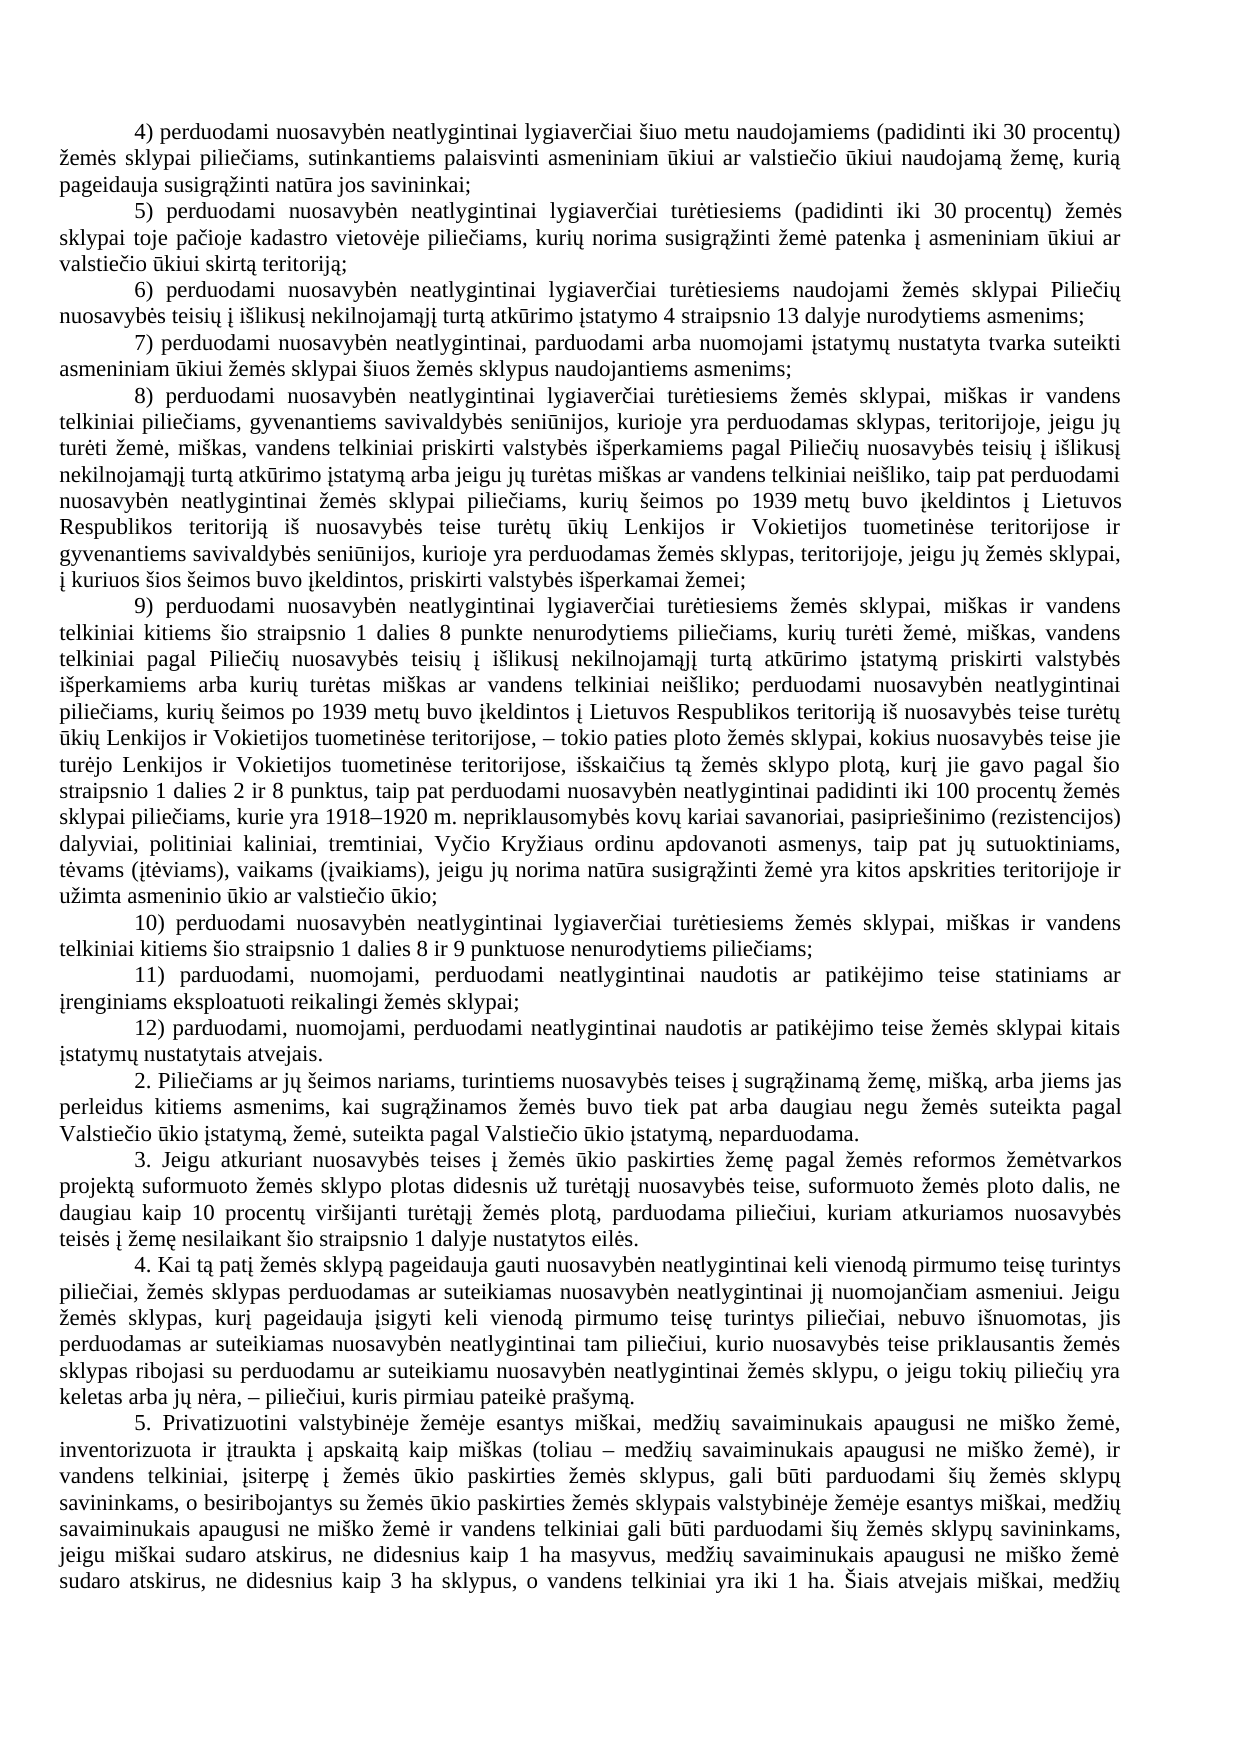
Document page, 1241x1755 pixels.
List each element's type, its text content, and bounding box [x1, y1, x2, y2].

text 8) perduodami nuosavybėn neatlygintinai lygiaverčiai turėtiesiems žemės sklypai, miškas ir vandens telkiniai piliečiams, gyvenantiems savivaldybės seniūnijos, kurioje yra perduodamas sklypas, teritorijoje, jeigu jų turėti žemė, miškas, vandens telkiniai priskirti valstybės išperkamiems pagal Piliečių nuosavybės teisių į išlikusį nekilnojamąjį turtą atkūrimo įstatymą arba jeigu jų turėtas miškas ar vandens telkiniai neišliko, taip pat perduodami nuosavybėn neatlygintinai žemės sklypai piliečiams, kurių šeimos po 1939 metų buvo įkeldintos į Lietuvos Respublikos teritoriją iš nuosavybės teise turėtų ūkių Lenkijos ir Vokietijos tuometinėse teritorijose ir gyvenantiems savivaldybės seniūnijos, kurioje yra perduodamas žemės sklypas, teritorijoje, jeigu jų žemės sklypai, į kuriuos šios šeimos buvo įkeldintos, priskirti valstybės išperkamai žemei; [59, 382, 1122, 592]
text 3. Jeigu atkuriant nuosavybės teises į žemės ūkio paskirties žemę pagal žemės reformos žemėtvarkos projektą suformuoto žemės sklypo plotas didesnis už turėtąjį nuosavybės teise, suformuoto žemės ploto dalis, ne daugiau kaip 10 procentų viršijanti turėtąjį žemės plotą, parduodama piliečiui, kuriam atkuriamos nuosavybės teisės į žemę nesilaikant šio straipsnio 1 dalyje nustatytos eilės. [59, 1146, 1122, 1251]
text 2. Piliečiams ar jų šeimos nariams, turintiems nuosavybės teises į sugrąžinamą žemę, mišką, arba jiems jas perleidus kitiems asmenims, kai sugrąžinamos žemės buvo tiek pat arba daugiau negu žemės suteikta pagal Valstiečio ūkio įstatymą, žemė, suteikta pagal Valstiečio ūkio įstatymą, neparduodama. [59, 1067, 1122, 1146]
text 4. Kai tą patį žemės sklypą pageidauja gauti nuosavybėn neatlygintinai keli vienodą pirmumo teisę turintys piliečiai, žemės sklypas perduodamas ar suteikiamas nuosavybėn neatlygintinai jį nuomojančiam asmeniui. Jeigu žemės sklypas, kurį pageidauja įsigyti keli vienodą pirmumo teisę turintys piliečiai, nebuvo išnuomotas, jis perduodamas ar suteikiamas nuosavybėn neatlygintinai tam piliečiui, kurio nuosavybės teise priklausantis žemės sklypas ribojasi su perduodamu ar suteikiamu nuosavybėn neatlygintinai žemės sklypu, o jeigu tokių piliečių yra keletas arba jų nėra, – piliečiui, kuris pirmiau pateikė prašymą. [59, 1251, 1122, 1409]
text 12) parduodami, nuomojami, perduodami neatlygintinai naudotis ar patikėjimo teise žemės sklypai kitais įstatymų nustatytais atvejais. [59, 1014, 1122, 1067]
text 10) perduodami nuosavybėn neatlygintinai lygiaverčiai turėtiesiems žemės sklypai, miškas ir vandens telkiniai kitiems šio straipsnio 1 dalies 8 ir 9 punktuose nenurodytiems piliečiams; [59, 909, 1122, 961]
text 9) perduodami nuosavybėn neatlygintinai lygiaverčiai turėtiesiems žemės sklypai, miškas ir vandens telkiniai kitiems šio straipsnio 1 dalies 8 punkte nenurodytiems piliečiams, kurių turėti žemė, miškas, vandens telkiniai pagal Piliečių nuosavybės teisių į išlikusį nekilnojamąjį turtą atkūrimo įstatymą priskirti valstybės išperkamiems arba kurių turėtas miškas ar vandens telkiniai neišliko; perduodami nuosavybėn neatlygintinai piliečiams, kurių šeimos po 1939 metų buvo įkeldintos į Lietuvos Respublikos teritoriją iš nuosavybės teise turėtų ūkių Lenkijos ir Vokietijos tuometinėse teritorijose, – tokio paties ploto žemės sklypai, kokius nuosavybės teise jie turėjo Lenkijos ir Vokietijos tuometinėse teritorijose, išskaičius tą žemės sklypo plotą, kurį jie gavo pagal šio straipsnio 1 dalies 2 ir 8 punktus, taip pat perduodami nuosavybėn neatlygintinai padidinti iki 100 procentų žemės sklypai piliečiams, kurie yra 1918–1920 m. nepriklausomybės kovų kariai savanoriai, pasipriešinimo (rezistencijos) dalyviai, politiniai kaliniai, tremtiniai, Vyčio Kryžiaus ordinu apdovanoti asmenys, taip pat jų sutuoktiniams, tėvams (įtėviams), vaikams (įvaikiams), jeigu jų norima natūra susigrąžinti žemė yra kitos apskrities teritorijoje ir užimta asmeninio ūkio ar valstiečio ūkio; [59, 592, 1122, 909]
text 7) perduodami nuosavybėn neatlygintinai, parduodami arba nuomojami įstatymų nustatyta tvarka suteikti asmeniniam ūkiui žemės sklypai šiuos žemės sklypus naudojantiems asmenims; [59, 329, 1122, 382]
text 5. Privatizuotini valstybinėje žemėje esantys miškai, medžių savaiminukais apaugusi ne miško žemė, inventorizuota ir įtraukta į apskaitą kaip miškas (toliau – medžių savaiminukais apaugusi ne miško žemė), ir vandens telkiniai, įsiterpę į žemės ūkio paskirties žemės sklypus, gali būti parduodami šių žemės sklypų savininkams, o besiribojantys su žemės ūkio paskirties žemės sklypais valstybinėje žemėje esantys miškai, medžių savaiminukais apaugusi ne miško žemė ir vandens telkiniai gali būti parduodami šių žemės sklypų savininkams, jeigu miškai sudaro atskirus, ne didesnius kaip 1 ha masyvus, medžių savaiminukais apaugusi ne miško žemė sudaro atskirus, ne didesnius kaip 3 ha sklypus, o vandens telkiniai yra iki 1 ha. Šiais atvejais miškai, medžių [59, 1409, 1122, 1594]
text 11) parduodami, nuomojami, perduodami neatlygintinai naudotis ar patikėjimo teise statiniams ar įrenginiams eksploatuoti reikalingi žemės sklypai; [59, 961, 1122, 1014]
text 6) perduodami nuosavybėn neatlygintinai lygiaverčiai turėtiesiems naudojami žemės sklypai Piliečių nuosavybės teisių į išlikusį nekilnojamąjį turtą atkūrimo įstatymo 4 straipsnio 13 dalyje nurodytiems asmenims; [59, 276, 1122, 329]
text 4) perduodami nuosavybėn neatlygintinai lygiaverčiai šiuo metu naudojamiems (padidinti iki 30 procentų) žemės sklypai piliečiams, sutinkantiems palaisvinti asmeniniam ūkiui ar valstiečio ūkiui naudojamą žemę, kurią pageidauja susigrąžinti natūra jos savininkai; [59, 118, 1122, 197]
text 5) perduodami nuosavybėn neatlygintinai lygiaverčiai turėtiesiems (padidinti iki 30 procentų) žemės sklypai toje pačioje kadastro vietovėje piliečiams, kurių norima susigrąžinti žemė patenka į asmeniniam ūkiui ar valstiečio ūkiui skirtą teritoriją; [59, 197, 1122, 276]
